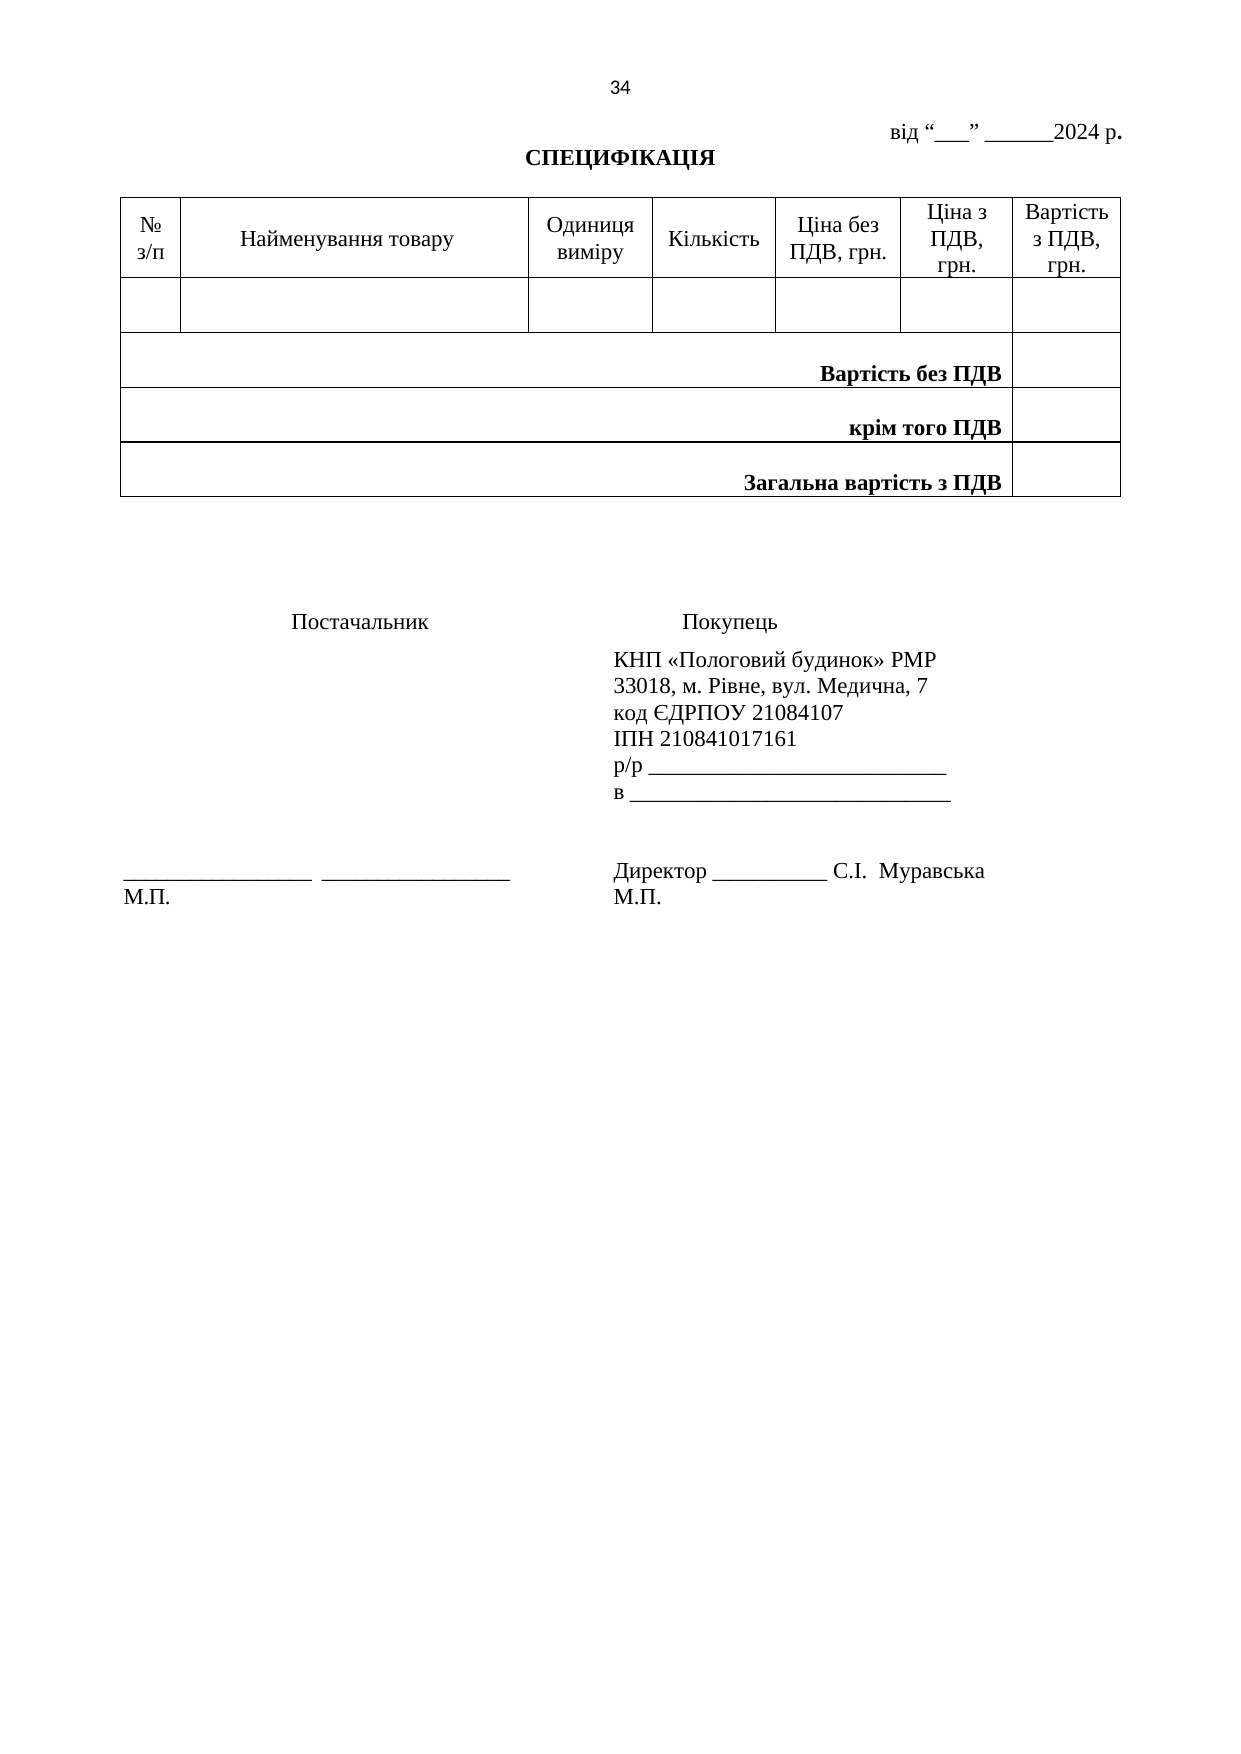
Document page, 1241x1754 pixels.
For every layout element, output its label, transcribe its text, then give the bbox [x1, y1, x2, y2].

table_header [1147, 603, 1158, 640]
table_cell [1013, 443, 1120, 496]
table_cell крім того ПДВ [121, 388, 1012, 441]
table_cell [1013, 333, 1120, 387]
table_cell [901, 278, 1012, 332]
table_header Покупець [608, 603, 1147, 640]
table_header Ціна без ПДВ, грн. [776, 198, 900, 277]
table_cell [776, 278, 900, 332]
text СПЕЦИФІКАЦІЯ [118, 144, 1122, 171]
table_cell [529, 278, 652, 332]
table_cell [181, 278, 528, 332]
table_header Постачальник [112, 603, 608, 640]
table_cell КНП «Пологовий будинок» РМР 33018, м. Рівне, вул. Медична, 7 код ЄДРПОУ 21084107 ІПН 210841017161 р/р __________________________ в ____________________________ Директор __________ С.І. Муравська М.П. [608, 640, 1158, 953]
table_cell Вартість без ПДВ [121, 333, 1012, 387]
table_cell Загальна вартість з ПДВ [121, 443, 1012, 496]
table_cell [1013, 388, 1120, 441]
table_cell [653, 278, 775, 332]
table_cell [121, 278, 180, 332]
table_header Вартість з ПДВ, грн. [1013, 198, 1120, 277]
table_header № з/п [121, 198, 180, 277]
text від “___” ______2024 р. [118, 118, 1122, 144]
table_cell [1013, 278, 1120, 332]
table_cell _________________ _________________ М.П. [112, 640, 608, 953]
table_header Одиниця виміру [529, 198, 652, 277]
table_header Кількість [653, 198, 775, 277]
table_header Ціна з ПДВ, грн. [901, 198, 1012, 277]
table_header Найменування товару [181, 198, 528, 277]
